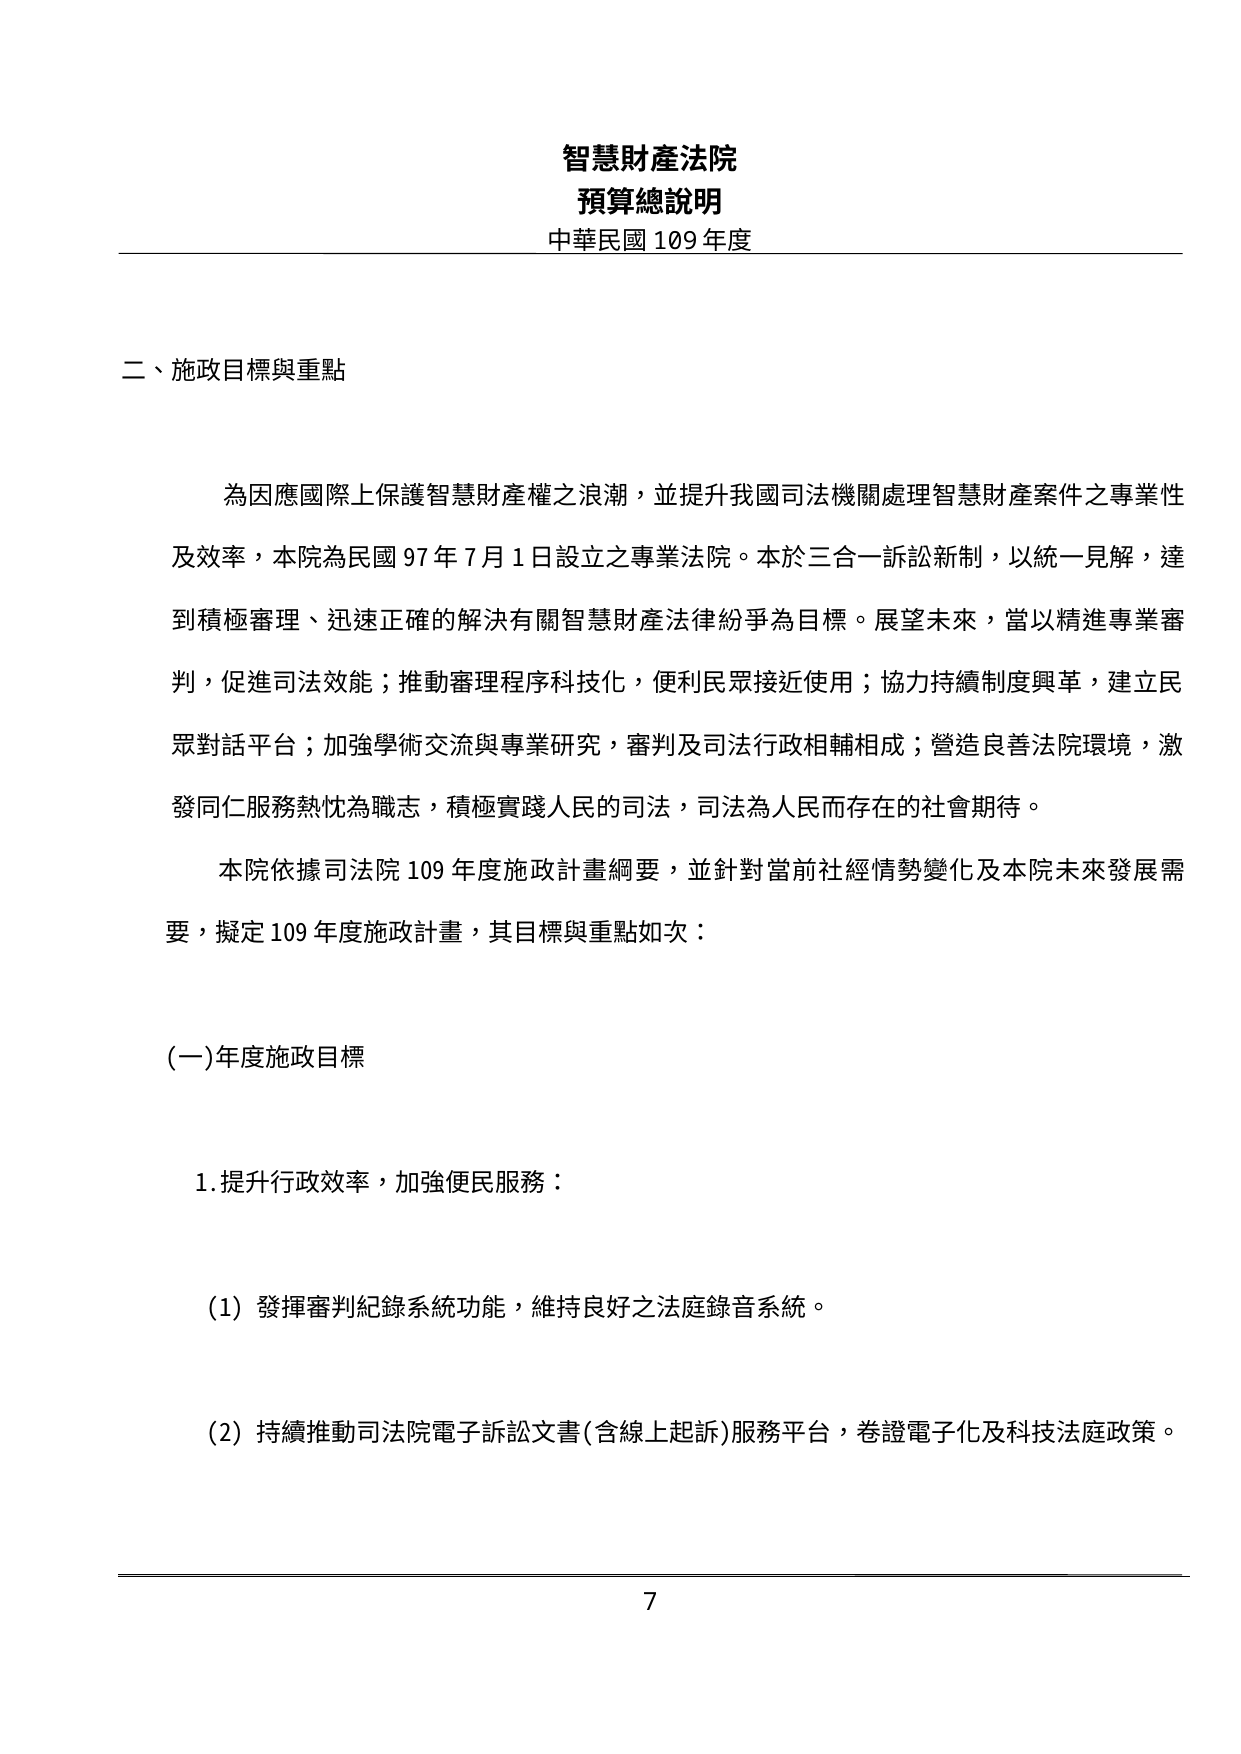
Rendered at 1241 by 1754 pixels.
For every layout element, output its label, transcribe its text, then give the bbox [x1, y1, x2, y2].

table_header 二、施政目標與重點 為因應國際上保護智慧財產權之浪潮，並提升我國司法機關處理智慧財產案件之專業性及效率，本院為民國97年7月1日設立之專業法院。本於三合一訴訟新制，以統一見解，達到積極審理、迅速正確的解決有關智慧財產法律紛爭為目標。展望未來，當以精進專業審判，促進司法效能；推動審理程序科技化，便利民眾接近使用；協力持續制度興革，建立民眾對話平台；加強學術交流與專業研究，審判及司法行政相輔相成；營造良善法院環境，激發同仁服務熱忱為職志，積極實踐人民的司法，司法為人民而存在的社會期待。 本院依據司法院109年度施政計畫綱要，並針對當前社經情勢變化及本院未來發展需要，擬定109年度施政計畫，其目標與重點如次： (一)年度施政目標 1.提升行政效率，加強便民服務： (1) 發揮審判紀錄系統功能，維持良好之法庭錄音系統。 (2) 持續推動司法院電子訴訟文書(含線上起訴)服務平台，卷證電子化及科技法庭政策。 [118, 264, 1190, 1576]
